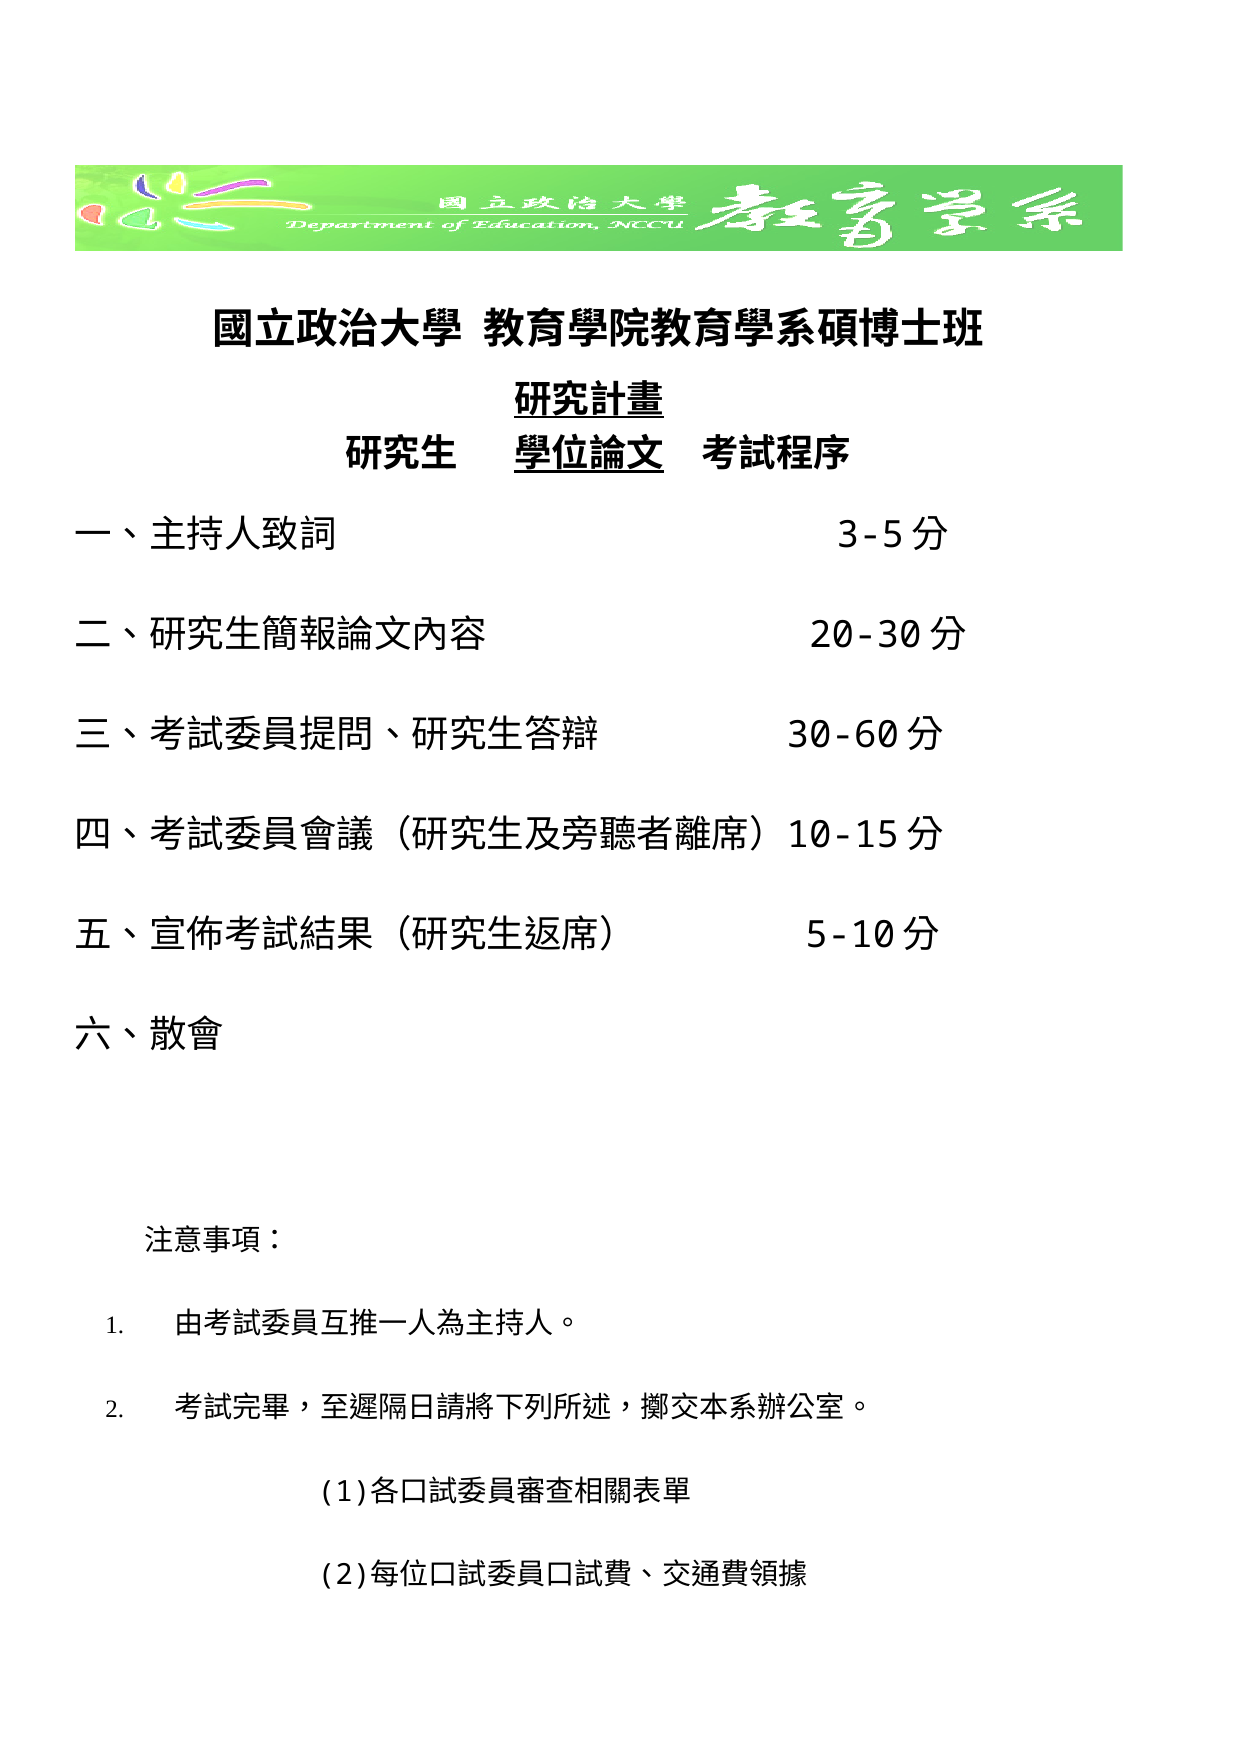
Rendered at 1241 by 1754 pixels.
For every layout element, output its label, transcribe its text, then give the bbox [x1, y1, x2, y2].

text 二、研究生簡報論文內容 20-30分 [74, 589, 1122, 652]
text 四、考試委員會議（研究生及旁聽者離席）10-15分 [74, 789, 1122, 852]
text (2)每位口試委員口試費、交通費領據 [243, 1530, 1138, 1593]
text 研究計畫 [514, 369, 671, 423]
text 六、散會 [74, 989, 1122, 1052]
text 注意事項： [74, 1196, 1122, 1258]
list 由考試委員互推一人為主持人。 [74, 1279, 1122, 1342]
text 三、考試委員提問、研究生答辯 30-60分 [74, 689, 1122, 752]
text 五、宣佈考試結果（研究生返席） 5-10分 [74, 889, 1122, 952]
text 研究生 [74, 408, 499, 471]
list 考試完畢，至遲隔日請將下列所述，擲交本系辦公室。 [74, 1363, 1138, 1426]
text 學位論文 [514, 423, 671, 478]
text 國立政治大學 教育學院教育學系碩博士班 [74, 283, 1122, 346]
text 考試程序 [686, 408, 1122, 471]
text 一、主持人致詞 3-5分 [74, 489, 1122, 552]
text (1)各口試委員審查相關表單 [243, 1447, 1138, 1509]
